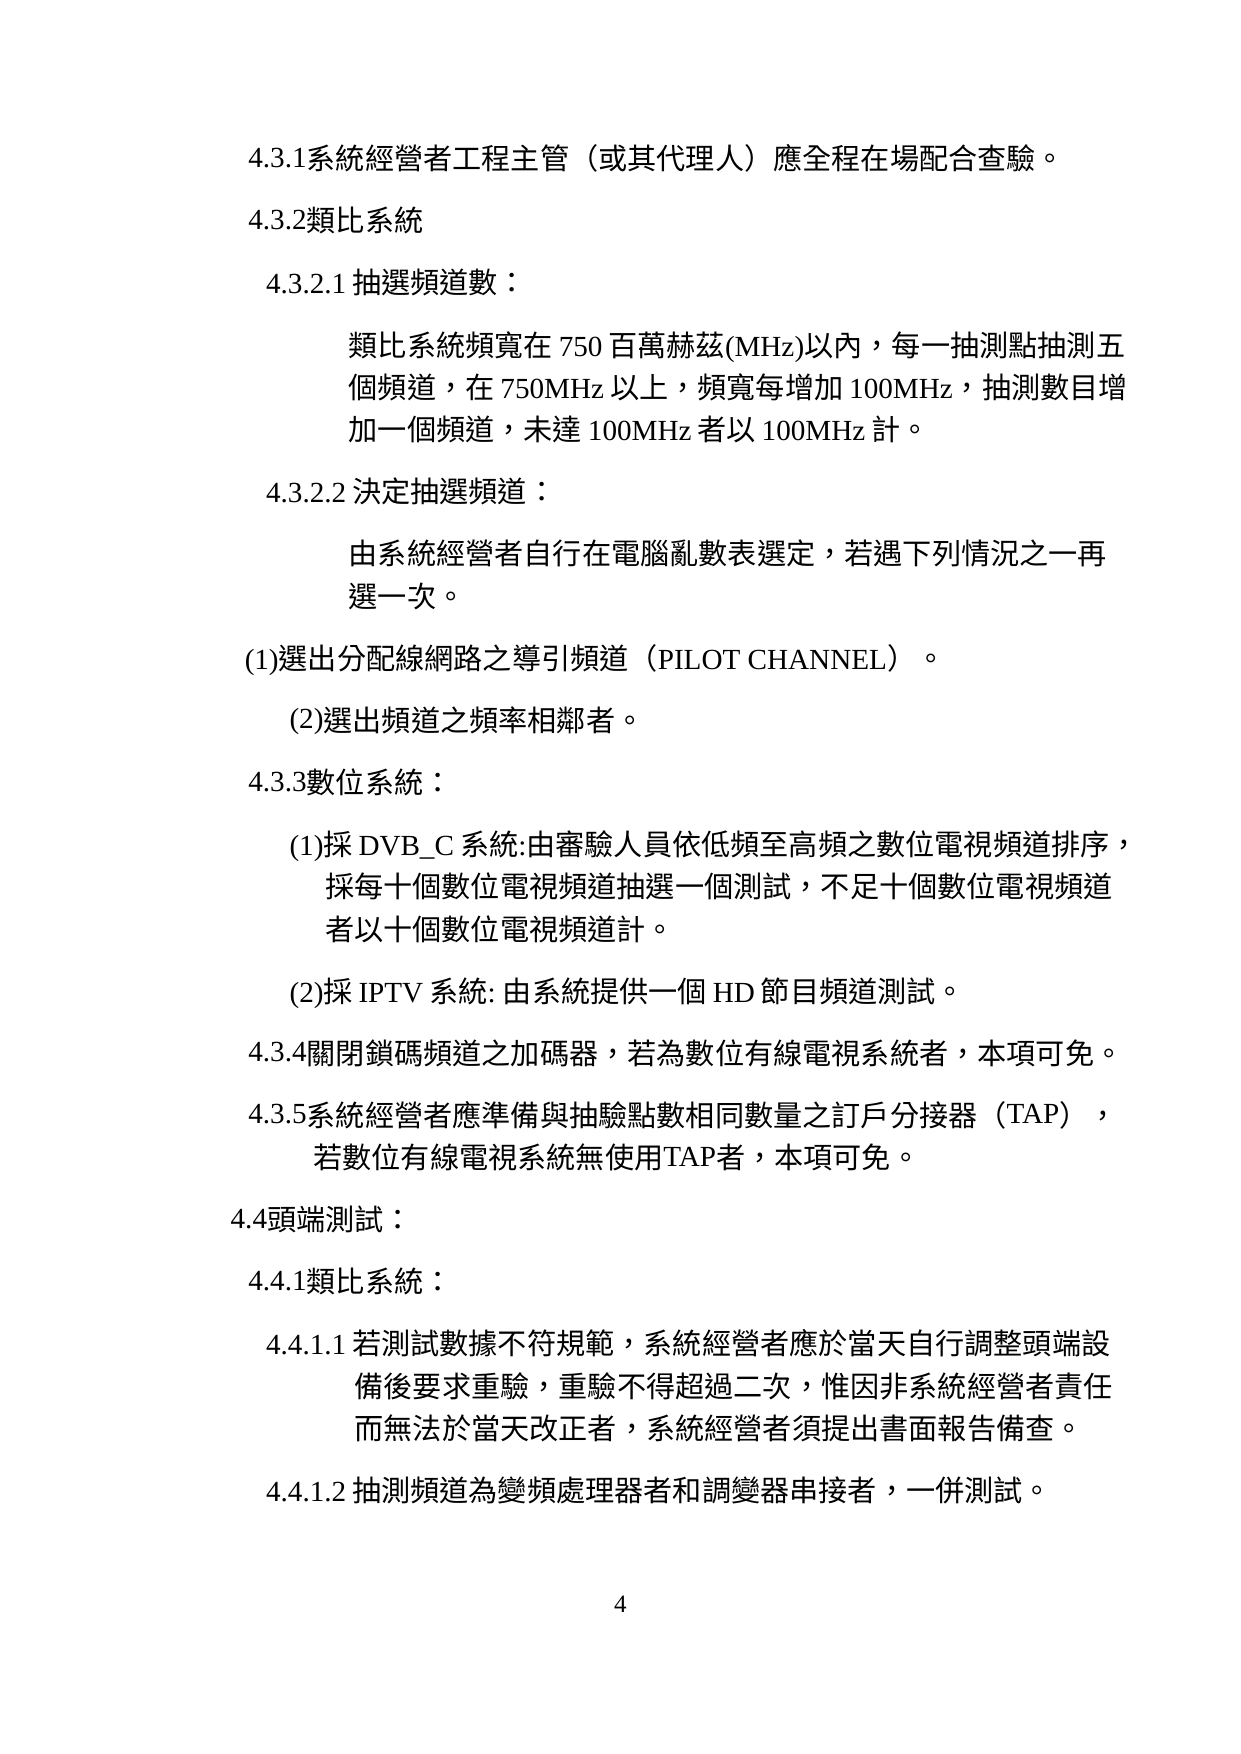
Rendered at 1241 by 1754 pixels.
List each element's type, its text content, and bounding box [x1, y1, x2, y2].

text 4.3.2類比系統 [248, 198, 1128, 240]
text (2)選出頻道之頻率相鄰者。 [289, 697, 1128, 739]
text 4.3.4關閉鎖碼頻道之加碼器，若為數位有線電視系統者，本項可免。 [248, 1030, 1128, 1072]
text 4.4.1.1若測試數據不符規範，系統經營者應於當天自行調整頭端設備後要求重驗，重驗不得超過二次，惟因非系統經營者責任而無法於當天改正者，系統經營者須提出書面報告備查。 [266, 1321, 1128, 1448]
text 4.4頭端測試： [230, 1197, 1128, 1239]
text (1)採DVB_C系統:由審驗人員依低頻至高頻之數位電視頻道排序，採每十個數位電視頻道抽選一個測試，不足十個數位電視頻道者以十個數位電視頻道計。 [289, 821, 1128, 948]
text (1)選出分配線網路之導引頻道（PILOT CHANNEL）。 [112, 635, 1128, 677]
text (2)採IPTV系統: 由系統提供一個HD節目頻道測試。 [289, 968, 1128, 1010]
text 4.4.1類比系統： [248, 1259, 1128, 1301]
text 類比系統頻寬在750百萬赫茲(MHz)以內，每一抽測點抽測五個頻道，在750MHz以上，頻寬每增加100MHz，抽測數目增加一個頻道，未達100MHz者以100MHz計。 [348, 322, 1128, 449]
text 4.3.5系統經營者應準備與抽驗點數相同數量之訂戶分接器（TAP），若數位有線電視系統無使用TAP者，本項可免。 [248, 1092, 1128, 1177]
text 4.3.2.1抽選頻道數： [260, 260, 1128, 302]
text 由系統經營者自行在電腦亂數表選定，若遇下列情況之一再選一次。 [348, 531, 1128, 615]
text 4.3.3數位系統： [248, 759, 1128, 802]
text 4.3.1系統經營者工程主管（或其代理人）應全程在場配合查驗。 [248, 136, 1128, 178]
text 4.4.1.2抽測頻道為變頻處理器者和調變器串接者，一併測試。 [266, 1467, 1128, 1510]
text 4.3.2.2決定抽選頻道： [112, 469, 1128, 511]
